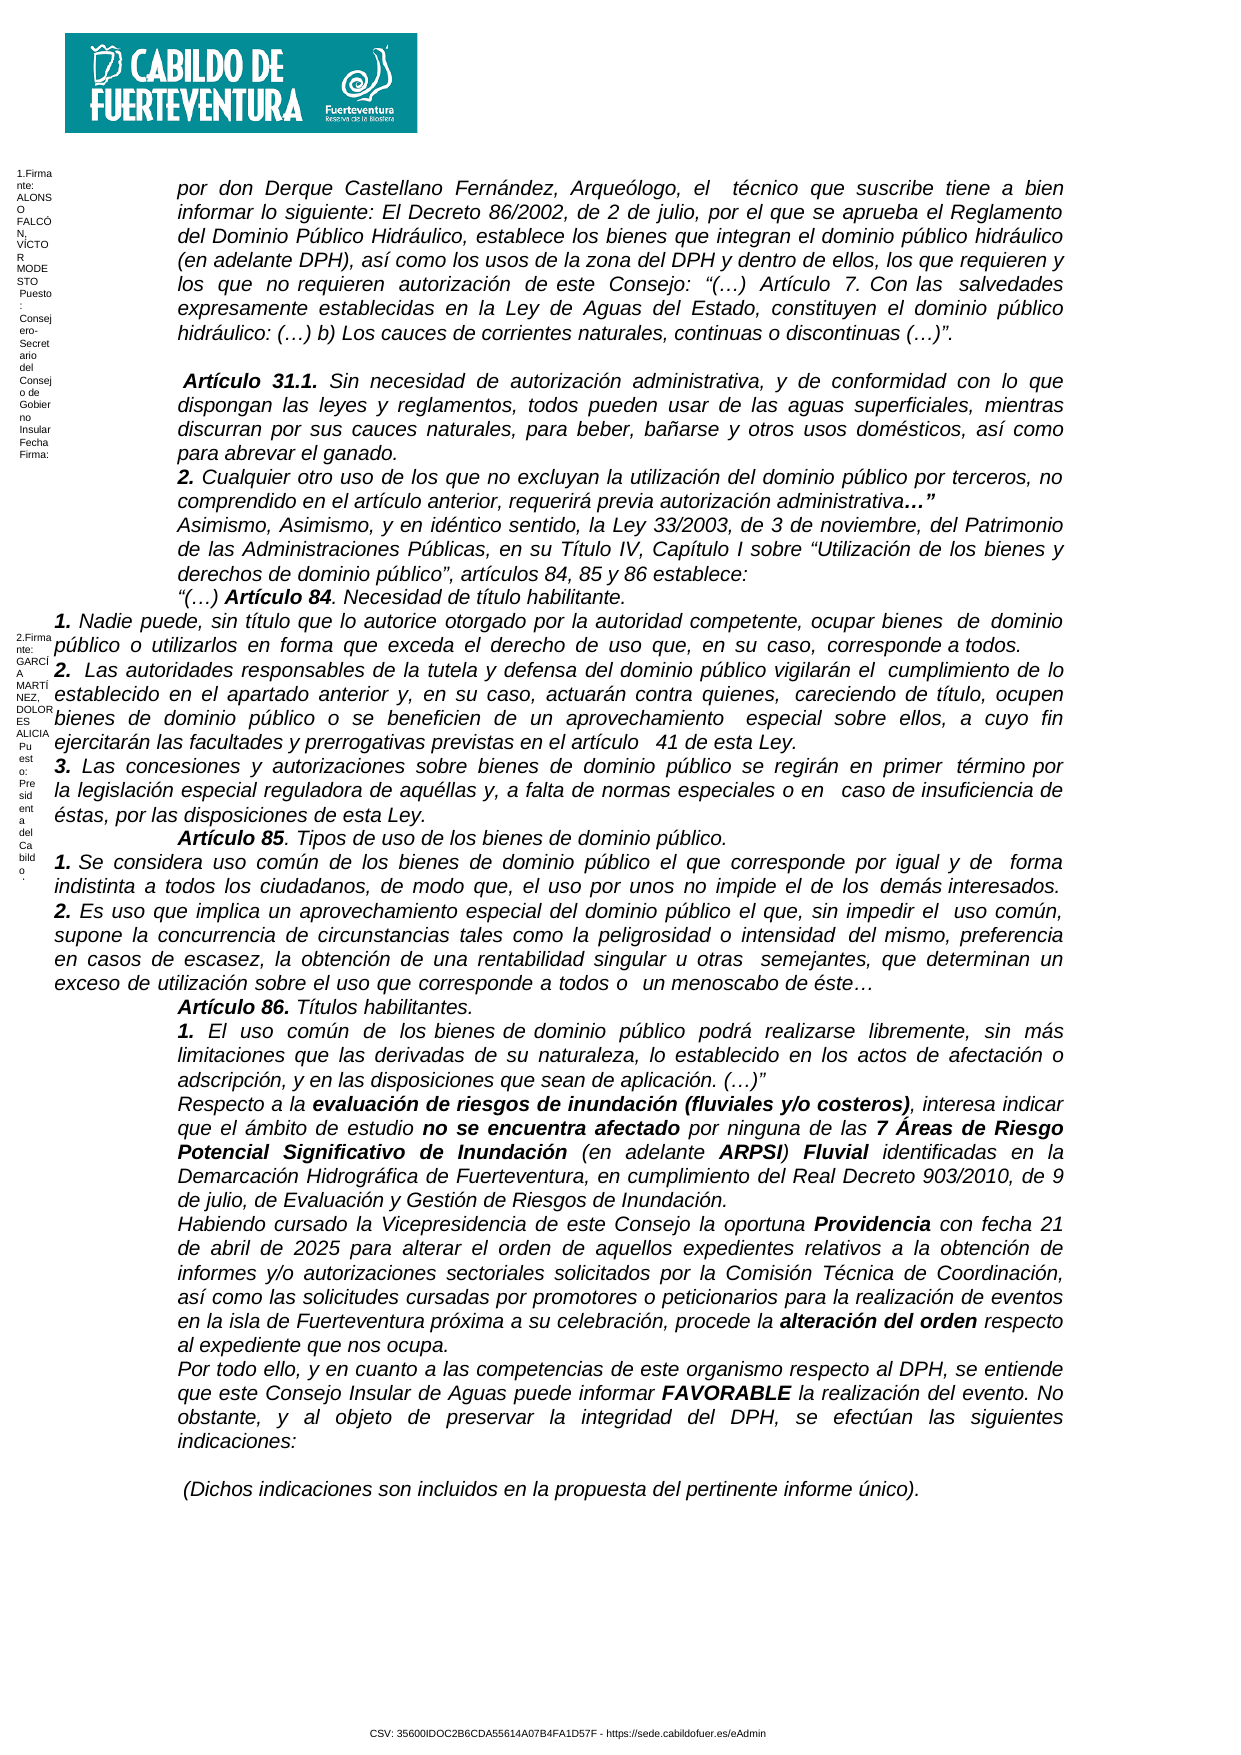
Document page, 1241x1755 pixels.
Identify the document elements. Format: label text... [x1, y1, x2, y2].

text por don Derque Castellano Fernández, Arqueólogo, el técnico que suscribe tiene a bien informar lo siguiente: El Decreto 86/2002, de 2 de julio, por el que se aprueba el Reglamento del Dominio Público Hidráulico, establece los bienes que integran el dominio público hidráulico (en adelante DPH), así como los usos de la zona del DPH y dentro de ellos, los que requieren y los que no requieren autorización de este Consejo: “(…) Artículo 7. Con las salvedades expresamente establecidas en la Ley de Aguas del Estado, constituyen el dominio público hidráulico: (…) b) Los cauces de corrientes naturales, continuas o discontinuas (…)”. [177, 175, 1064, 344]
text 2. Cualquier otro uso de los que no excluyan la utilización del dominio público por terceros, no comprendido en el artículo anterior, requerirá previa autorización administrativa…” [177, 465, 1064, 513]
text “(…) Artículo 84. Necesidad de título habilitante. [177, 585, 1241, 609]
text Puesto: Consejero-Secretario del Consejo de Gobierno Insular Fecha Firma: 17/06/2025 12:36:44 [19, 288, 52, 463]
text Puesto: Presidenta del Cabildo de Fuerteventura Fecha Firma: 17/06/2025 14:07:07 [19, 740, 36, 879]
list Las autoridades responsables de la tutela y defensa del dominio público vigilarán el cumplimiento de lo establecido en el apartado anterior y, en su caso, actuarán contra quienes, careciendo de título, ocupen bienes de dominio público o se beneficien de un aprovechamiento especial sobre ellos, a cuyo fin ejercitarán las facultades y prerrogativas previstas en el artículo 41 de esta Ley. [54, 657, 1064, 754]
text Asimismo, Asimismo, y en idéntico sentido, la Ley 33/2003, de 3 de noviembre, del Patrimonio de las Administraciones Públicas, en su Título IV, Capítulo I sobre “Utilización de los bienes y derechos de dominio público”, artículos 84, 85 y 86 establece: [177, 513, 1064, 585]
text Habiendo cursado la Vicepresidencia de este Consejo la oportuna Providencia con fecha 21 de abril de 2025 para alterar el orden de aquellos expedientes relativos a la obtención de informes y/o autorizaciones sectoriales solicitados por la Comisión Técnica de Coordinación, así como las solicitudes cursadas por promotores o peticionarios para la realización de eventos en la isla de Fuerteventura próxima a su celebración, procede la alteración del orden respecto al expediente que nos ocupa. [177, 1212, 1064, 1357]
text Artículo 85. Tipos de uso de los bienes de dominio público. [177, 826, 1241, 850]
text 1. El uso común de los bienes de dominio público podrá realizarse libremente, sin más limitaciones que las derivadas de su naturaleza, lo establecido en los actos de afectación o adscripción, y en las disposiciones que sean de aplicación. (…)” [177, 1019, 1064, 1091]
list Es uso que implica un aprovechamiento especial del dominio público el que, sin impedir el uso común, supone la concurrencia de circunstancias tales como la peligrosidad o intensidad del mismo, preferencia en casos de escasez, la obtención de una rentabilidad singular u otras semejantes, que determinan un exceso de utilización sobre el uso que corresponde a todos o un menoscabo de éste… [54, 898, 1064, 995]
text 1.Firmante: ALONSO FALCÓN, VÍCTOR MODESTO [17, 167, 54, 287]
list Las concesiones y autorizaciones sobre bienes de dominio público se regirán en primer término por la legislación especial reguladora de aquéllas y, a falta de normas especiales o en caso de insuficiencia de éstas, por las disposiciones de esta Ley. [54, 754, 1064, 826]
text Artículo 31.1. Sin necesidad de autorización administrativa, y de conformidad con lo que dispongan las leyes y reglamentos, todos pueden usar de las aguas superficiales, mientras discurran por sus cauces naturales, para beber, bañarse y otros usos domésticos, así como para abrevar el ganado. [177, 368, 1064, 465]
text 2.Firmante: GARCÍA MARTÍNEZ, DOLORES ALICIA [16, 632, 53, 740]
text Respecto a la evaluación de riesgos de inundación (fluviales y/o costeros), interesa indicar que el ámbito de estudio no se encuentra afectado por ninguna de las 7 Áreas de Riesgo Potencial Significativo de Inundación (en adelante ARPSI) Fluvial identificadas en la Demarcación Hidrográfica de Fuerteventura, en cumplimiento del Real Decreto 903/2010, de 9 de julio, de Evaluación y Gestión de Riesgos de Inundación. [177, 1091, 1064, 1212]
list Nadie puede, sin título que lo autorice otorgado por la autoridad competente, ocupar bienes de dominio público o utilizarlos en forma que exceda el derecho de uso que, en su caso, corresponde a todos. [54, 609, 1064, 657]
text Por todo ello, y en cuanto a las competencias de este organismo respecto al DPH, se entiende que este Consejo Insular de Aguas puede informar FAVORABLE la realización del evento. No obstante, y al objeto de preservar la integridad del DPH, se efectúan las siguientes indicaciones: [177, 1357, 1064, 1453]
text Artículo 86. Títulos habilitantes. [177, 995, 1241, 1019]
list Se considera uso común de los bienes de dominio público el que corresponde por igual y de forma indistinta a todos los ciudadanos, de modo que, el uso por unos no impide el de los demás interesados. [54, 850, 1064, 898]
text (Dichos indicaciones son incluidos en la propuesta del pertinente informe único). [183, 1477, 1241, 1501]
